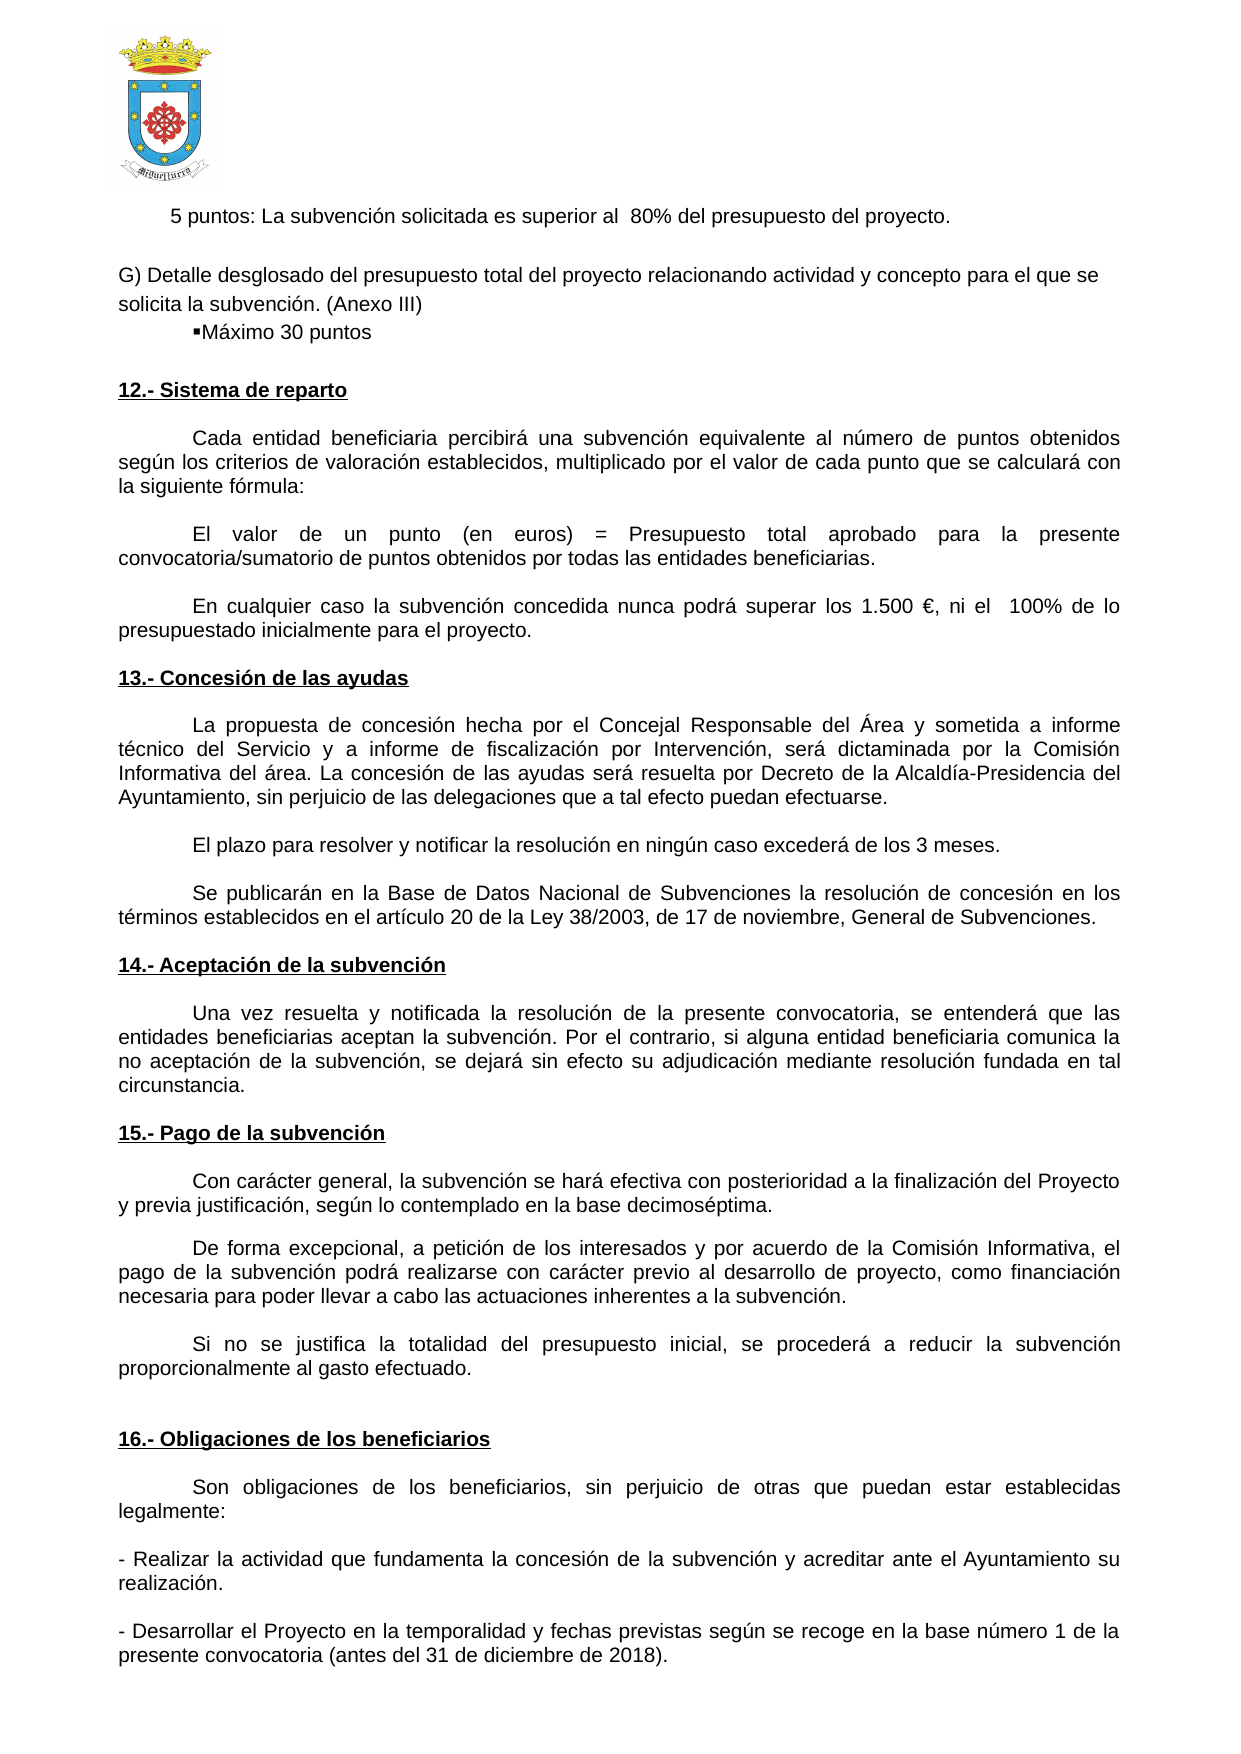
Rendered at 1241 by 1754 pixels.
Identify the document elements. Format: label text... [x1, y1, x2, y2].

picture [109, 27, 221, 190]
text Cada entidad beneficiaria percibirá una subvención equivalente al número de puntos obtenidos según los criterios de valoración establecidos, multiplicado por el valor de cada punto que se calculará con la siguiente fórmula: [118, 426, 1122, 498]
text La propuesta de concesión hecha por el Concejal Responsable del Área y sometida a informe técnico del Servicio y a informe de fiscalización por Intervención, será dictaminada por la Comisión Informativa del área. La concesión de las ayudas será resuelta por Decreto de la Alcaldía-Presidencia del Ayuntamiento, sin perjuicio de las delegaciones que a tal efecto puedan efectuarse. [118, 713, 1122, 809]
text - Realizar la actividad que fundamenta la concesión de la subvención y acreditar ante el Ayuntamiento su realización. [118, 1547, 1122, 1595]
text En cualquier caso la subvención concedida nunca podrá superar los 1.500 €, ni el 100% de lo presupuestado inicialmente para el proyecto. [118, 593, 1122, 641]
text - Desarrollar el Proyecto en la temporalidad y fechas previstas según se recoge en la base número 1 de la presente convocatoria (antes del 31 de diciembre de 2018). [118, 1619, 1122, 1667]
list Máximo 30 puntos [192, 320, 1122, 344]
text 16.- Obligaciones de los beneficiarios [118, 1427, 1122, 1451]
text El plazo para resolver y notificar la resolución en ningún caso excederá de los 3 meses. [118, 833, 1122, 857]
text 12.- Sistema de reparto [118, 378, 1122, 402]
text 5 puntos: La subvención solicitada es superior al 80% del presupuesto del proyecto. [118, 204, 1122, 228]
text De forma excepcional, a petición de los interesados y por acuerdo de la Comisión Informativa, el pago de la subvención podrá realizarse con carácter previo al desarrollo de proyecto, como financiación necesaria para poder llevar a cabo las actuaciones inherentes a la subvención. [118, 1236, 1122, 1307]
text 14.- Aceptación de la subvención [118, 953, 1122, 977]
text Una vez resuelta y notificada la resolución de la presente convocatoria, se entenderá que las entidades beneficiarias aceptan la subvención. Por el contrario, si alguna entidad beneficiaria comunica la no aceptación de la subvención, se dejará sin efecto su adjudicación mediante resolución fundada en tal circunstancia. [118, 1001, 1122, 1097]
text Se publicarán en la Base de Datos Nacional de Subvenciones la resolución de concesión en los términos establecidos en el artículo 20 de la Ley 38/2003, de 17 de noviembre, General de Subvenciones. [118, 881, 1122, 929]
text G) Detalle desglosado del presupuesto total del proyecto relacionando actividad y concepto para el que se solicita la subvención. (Anexo III) [118, 263, 1122, 315]
text 15.- Pago de la subvención [118, 1121, 1122, 1144]
text Si no se justifica la totalidad del presupuesto inicial, se procederá a reducir la subvención proporcionalmente al gasto efectuado. [118, 1331, 1122, 1379]
text Con carácter general, la subvención se hará efectiva con posterioridad a la finalización del Proyecto y previa justificación, según lo contemplado en la base decimoséptima. [118, 1168, 1122, 1216]
text 13.- Concesión de las ayudas [118, 665, 1122, 689]
text Son obligaciones de los beneficiarios, sin perjuicio de otras que puedan estar establecidas legalmente: [118, 1475, 1122, 1523]
text El valor de un punto (en euros) = Presupuesto total aprobado para la presente convocatoria/sumatorio de puntos obtenidos por todas las entidades beneficiarias. [118, 522, 1122, 569]
